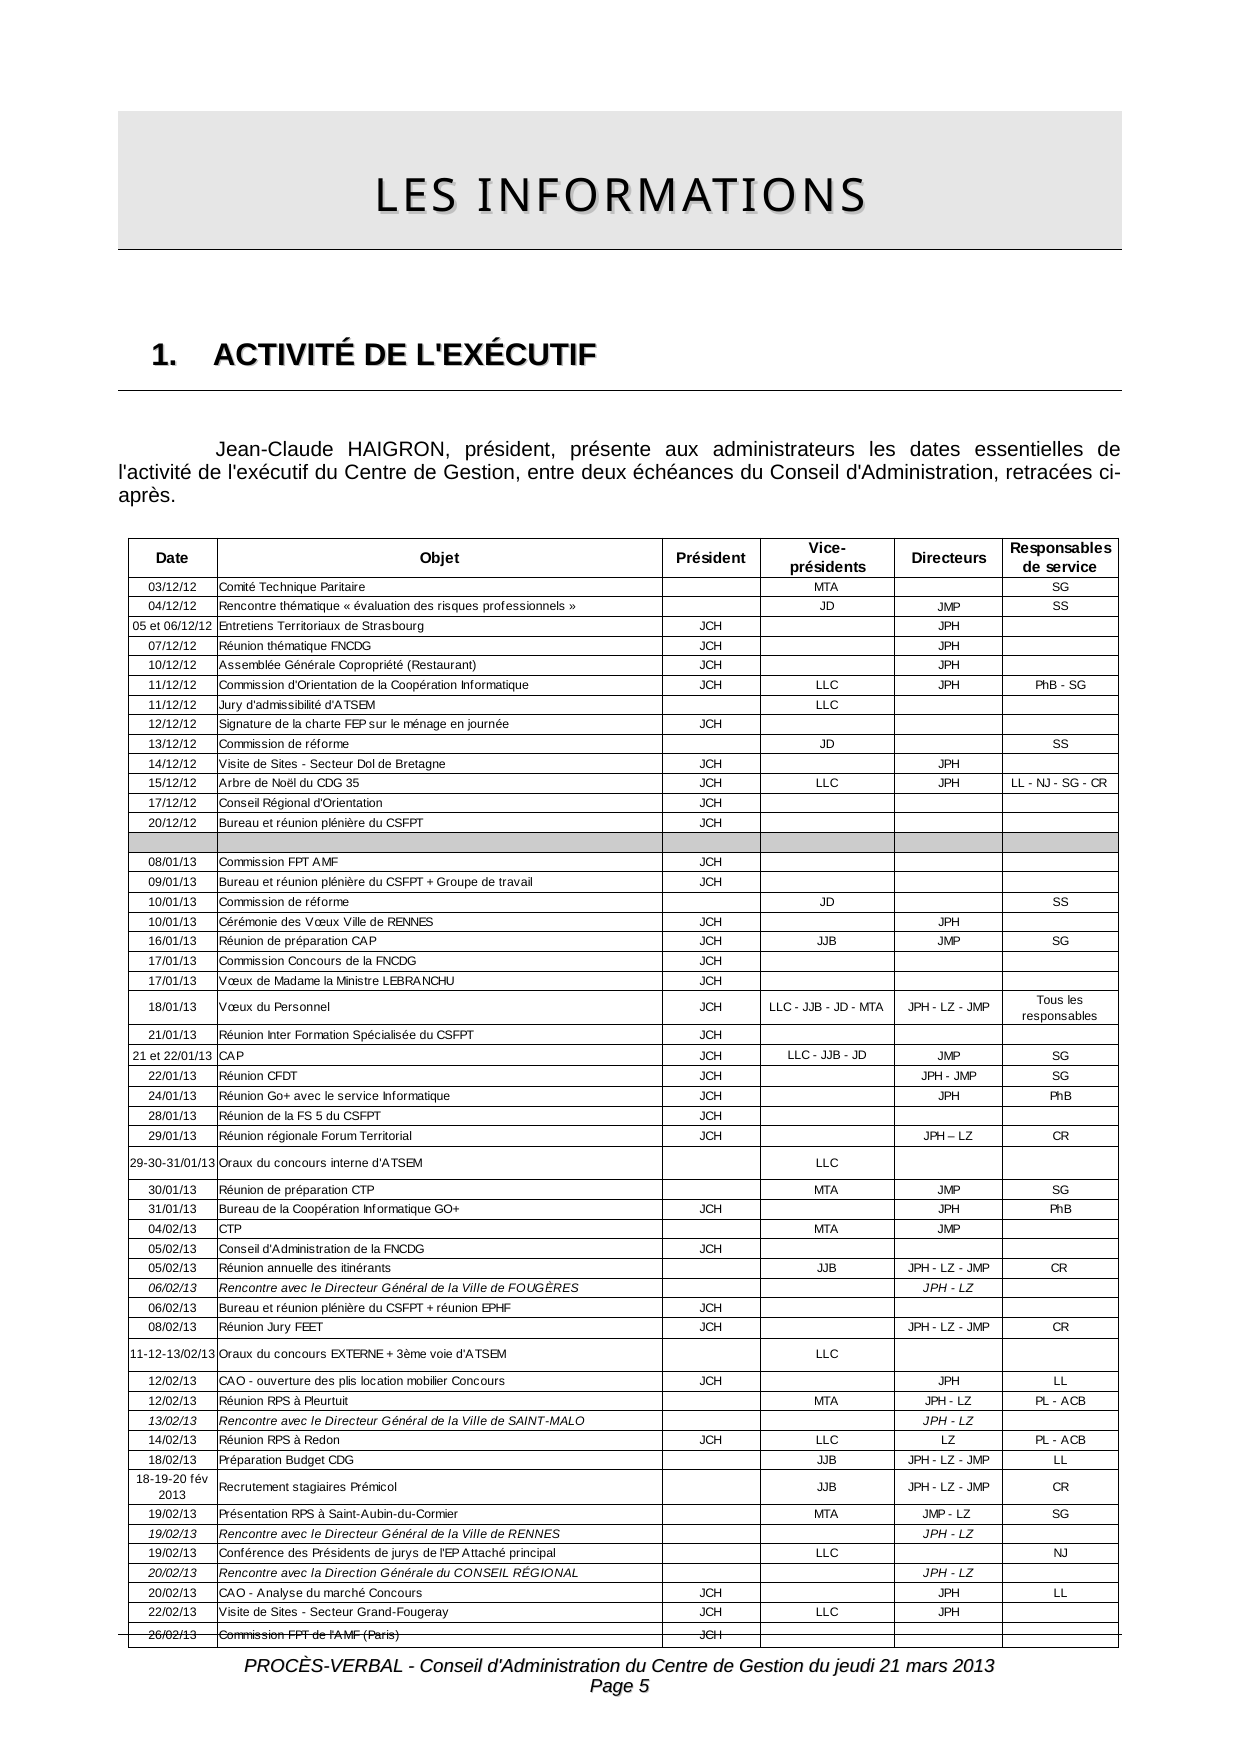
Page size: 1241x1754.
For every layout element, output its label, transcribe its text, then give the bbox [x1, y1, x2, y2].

text Jean-Claude HAIGRON, président, présente aux administrateurs les dates essentielles de l'activité de l'exécutif du Centre de Gestion, entre deux échéances du Conseil d'Administration, retracées ci-après. [118, 437, 1122, 507]
subtitle ACTIVITÉ DE L'EXÉCUTIF [118, 319, 1122, 390]
subtitle LES INFORMATIONS [118, 163, 1122, 249]
